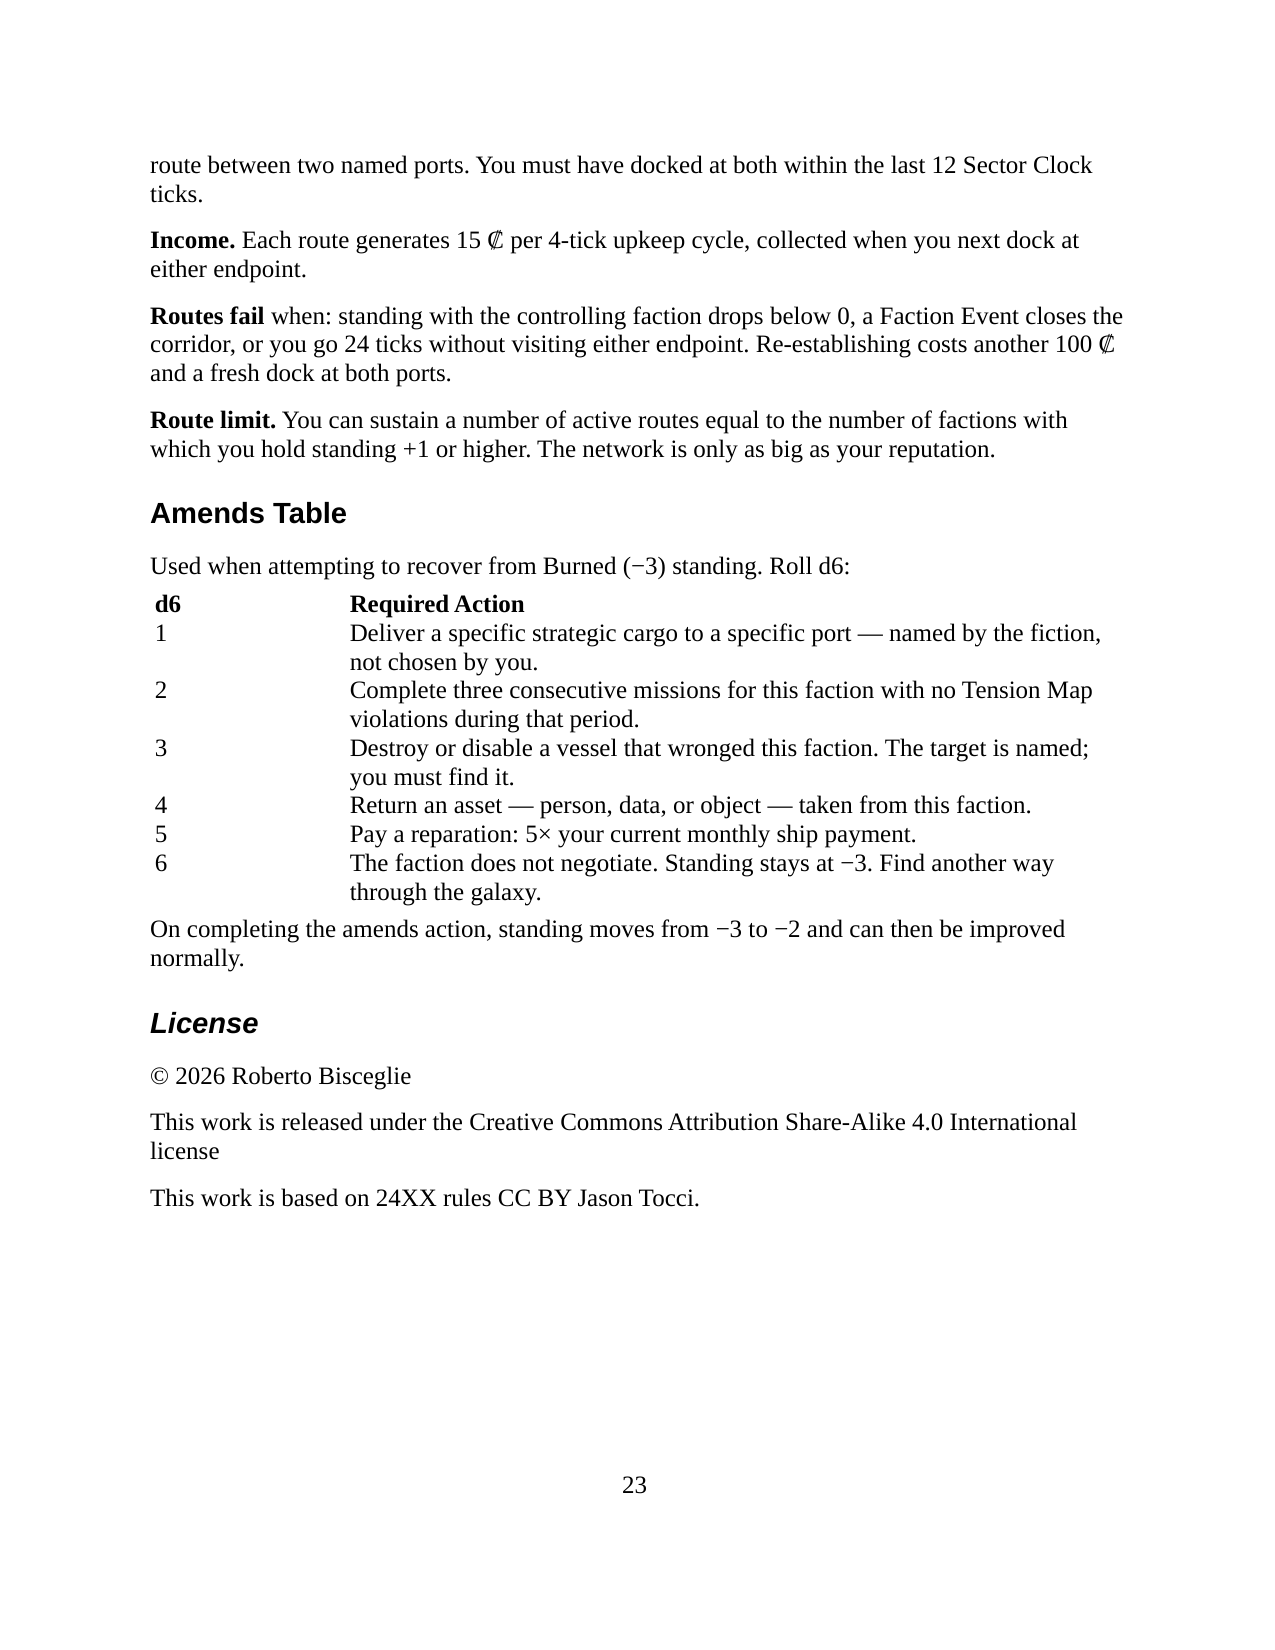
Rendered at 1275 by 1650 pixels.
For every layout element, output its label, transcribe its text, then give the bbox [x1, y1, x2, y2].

table_header Required Action [345, 589, 1125, 618]
table_cell The faction does not negotiate. Standing stays at −3. Find another way through the galaxy. [345, 848, 1125, 905]
text This work is based on 24XX rules CC BY Jason Tocci. [150, 1183, 1125, 1212]
text © 2026 Roberto Bisceglie [150, 1061, 1125, 1089]
table_header d6 [150, 589, 345, 618]
table_cell Deliver a specific strategic cargo to a specific port — named by the fiction, not chosen by you. [345, 618, 1125, 675]
text Income. Each route generates 15 ₡ per 4-tick upkeep cycle, collected when you next dock at either endpoint. [150, 225, 1125, 283]
table_cell Complete three consecutive missions for this faction with no Tension Map violations during that period. [345, 675, 1125, 733]
text route between two named ports. You must have docked at both within the last 12 Sector Clock ticks. [150, 150, 1125, 207]
text On completing the amends action, standing moves from −3 to −2 and can then be improved normally. [150, 914, 1125, 972]
text Used when attempting to recover from Burned (−3) standing. Roll d6: [150, 551, 1125, 580]
table_cell Pay a reparation: 5× your current monthly ship payment. [345, 819, 1125, 848]
table_cell Return an asset — person, data, or object — taken from this faction. [345, 790, 1125, 819]
text Routes fail when: standing with the controlling faction drops below 0, a Faction Event closes the corridor, or you go 24 ticks without visiting either endpoint. Re-establishing costs another 100 ₡ and a fresh dock at both ports. [150, 301, 1125, 387]
text This work is released under the Creative Commons Attribution Share-Alike 4.0 International license [150, 1107, 1125, 1165]
table_cell 5 [150, 819, 345, 848]
subtitle Amends Table [150, 496, 1125, 530]
table_cell 3 [150, 733, 345, 790]
table_cell 6 [150, 848, 345, 905]
table_cell 2 [150, 675, 345, 733]
text Route limit. You can sustain a number of active routes equal to the number of factions with which you hold standing +1 or higher. The network is only as big as your reputation. [150, 405, 1125, 462]
subtitle License [150, 1006, 1125, 1039]
table_cell 4 [150, 790, 345, 819]
table_cell 1 [150, 618, 345, 675]
table_cell Destroy or disable a vessel that wronged this faction. The target is named; you must find it. [345, 733, 1125, 790]
